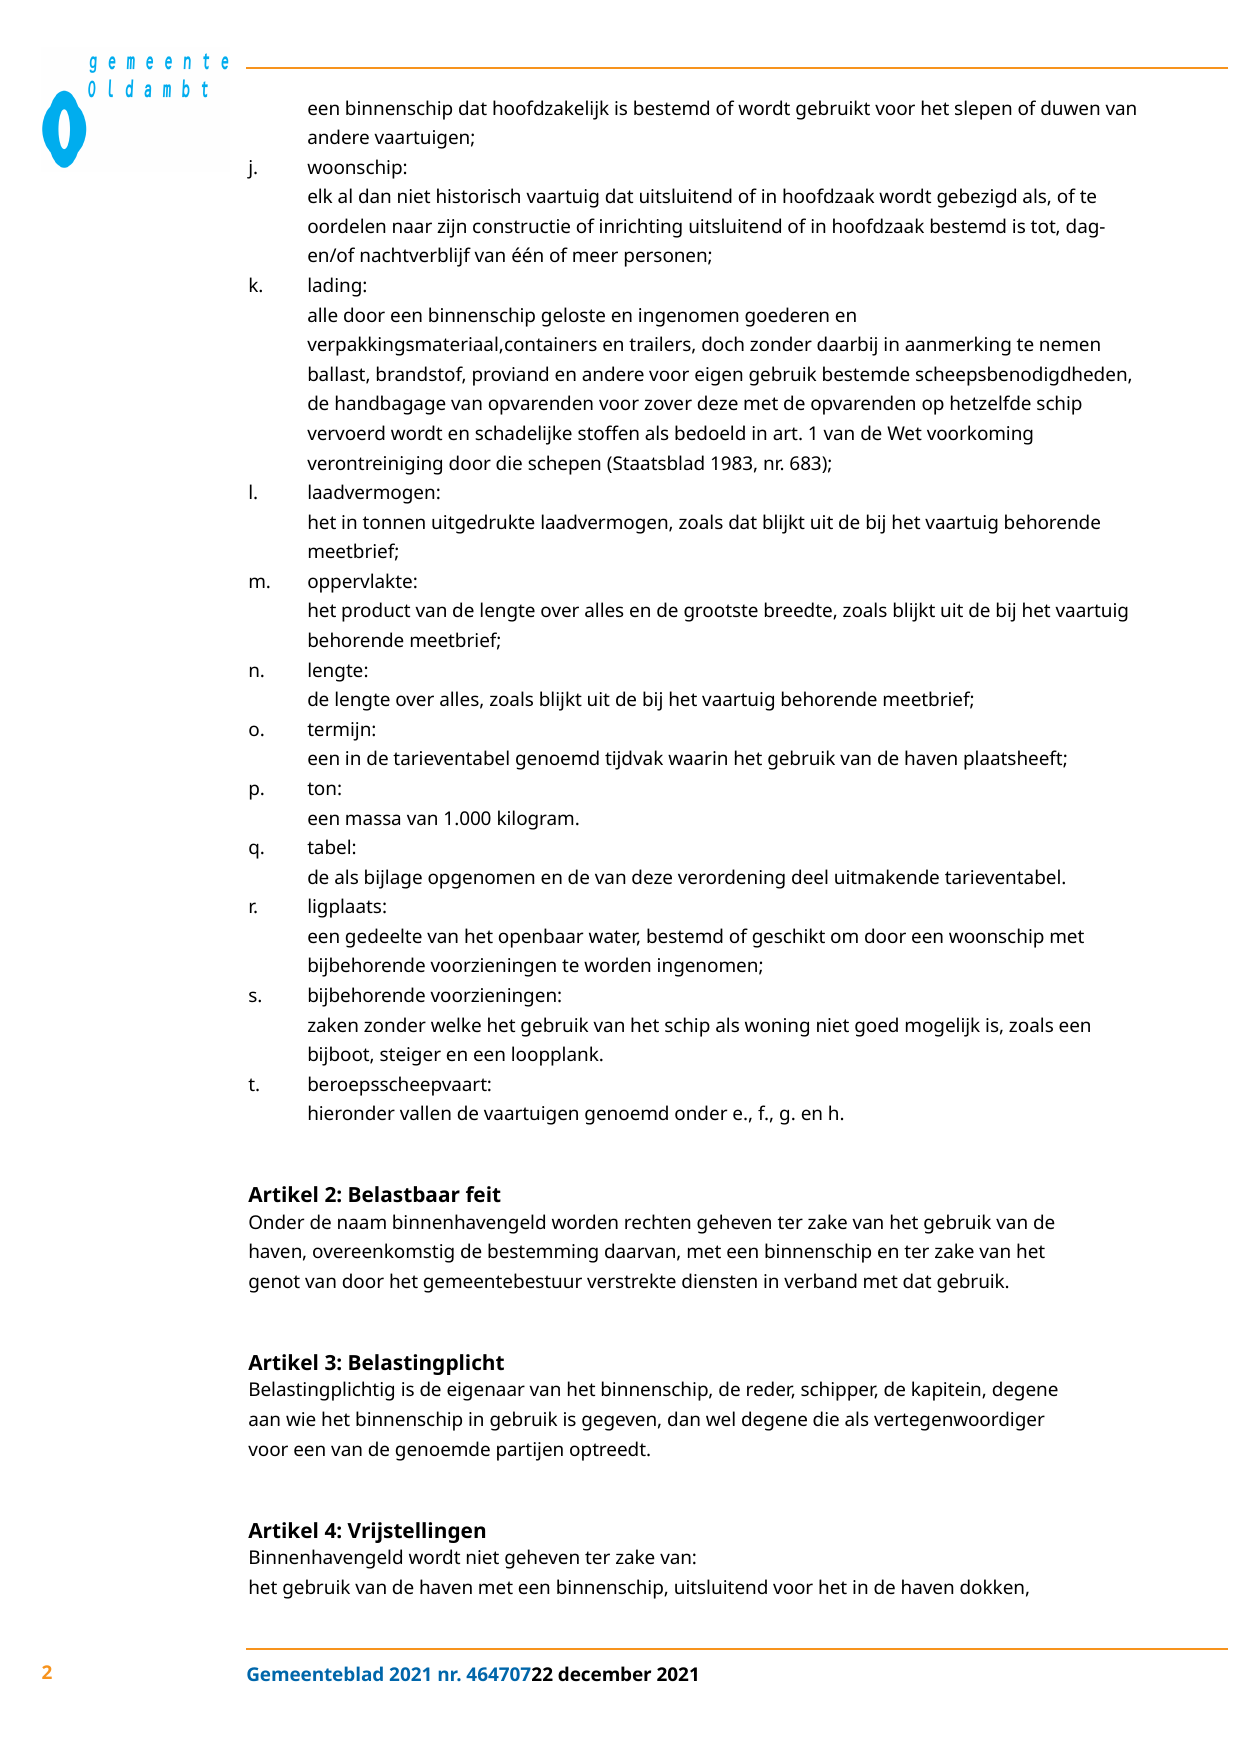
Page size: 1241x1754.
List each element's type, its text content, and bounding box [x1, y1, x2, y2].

text voor een van de genoemde partijen optreedt. [248, 1436, 1152, 1462]
list oppervlakte: [248, 568, 1152, 594]
list de lengte over alles, zoals blijkt uit de bij het vaartuig behorende meetbrief; [248, 686, 1152, 712]
list bijbehorende voorzieningen: [248, 982, 1152, 1008]
list beroepsscheepvaart: [248, 1071, 1152, 1097]
text Artikel 3: Belastingplicht [248, 1348, 1152, 1377]
text Artikel 4: Vrijstellingen [248, 1516, 1152, 1544]
text genot van door het gemeentebestuur verstrekte diensten in verband met dat gebruik. [248, 1268, 1152, 1294]
list een gedeelte van het openbaar water, bestemd of geschikt om door een woonschip met bijbehorende voorzieningen te worden ingenomen; [248, 923, 1152, 978]
text haven, overeenkomstig de bestemming daarvan, met een binnenschip en ter zake van het [248, 1239, 1152, 1264]
picture [41, 47, 231, 172]
list laadvermogen: [248, 479, 1152, 505]
list een in de tarieventabel genoemd tijdvak waarin het gebruik van de haven plaatsheeft; [248, 746, 1152, 771]
list tabel: [248, 834, 1152, 860]
list termijn: [248, 716, 1152, 742]
text Onder de naam binnenhavengeld worden rechten geheven ter zake van het gebruik van de [248, 1209, 1152, 1235]
list elk al dan niet historisch vaartuig dat uitsluitend of in hoofdzaak wordt gebezigd als, of te oordelen naar zijn constructie of inrichting uitsluitend of in hoofdzaak bestemd is tot, dag- en/of nachtverblijf van één of meer personen; [248, 183, 1152, 268]
list een massa van 1.000 kilogram. [248, 805, 1152, 831]
list het product van de lengte over alles en de grootste breedte, zoals blijkt uit de bij het vaartuig behorende meetbrief; [248, 598, 1152, 653]
list het in tonnen uitgedrukte laadvermogen, zoals dat blijkt uit de bij het vaartuig behorende meetbrief; [248, 509, 1152, 564]
list lengte: [248, 657, 1152, 683]
text Belastingplichtig is de eigenaar van het binnenschip, de reder, schipper, de kapitein, degene [248, 1377, 1152, 1402]
text Artikel 2: Belastbaar feit [248, 1181, 1152, 1209]
list lading: [248, 272, 1152, 298]
list woonschip: [248, 154, 1152, 180]
text het gebruik van de haven met een binnenschip, uitsluitend voor het in de haven dokken, [248, 1574, 1152, 1599]
list een binnenschip dat hoofdzakelijk is bestemd of wordt gebruikt voor het slepen of duwen van andere vaartuigen; [248, 95, 1152, 150]
list alle door een binnenschip geloste en ingenomen goederen en verpakkingsmateriaal,containers en trailers, doch zonder daarbij in aanmerking te nemen ballast, brandstof, proviand en andere voor eigen gebruik bestemde scheepsbenodigdheden, de handbagage van opvarenden voor zover deze met de opvarenden op hetzelfde schip vervoerd wordt en schadelijke stoffen als bedoeld in art. 1 van de Wet voorkoming verontreiniging door die schepen (Staatsblad 1983, nr. 683); [248, 302, 1152, 476]
list de als bijlage opgenomen en de van deze verordening deel uitmakende tarieventabel. [248, 864, 1152, 890]
text Binnenhavengeld wordt niet geheven ter zake van: [248, 1544, 1152, 1570]
list ton: [248, 775, 1152, 801]
text aan wie het binnenschip in gebruik is gegeven, dan wel degene die als vertegenwoordiger [248, 1406, 1152, 1432]
list hieronder vallen de vaartuigen genoemd onder e., f., g. en h. [248, 1101, 1152, 1126]
list zaken zonder welke het gebruik van het schip als woning niet goed mogelijk is, zoals een bijboot, steiger en een loopplank. [248, 1012, 1152, 1067]
list ligplaats: [248, 893, 1152, 919]
